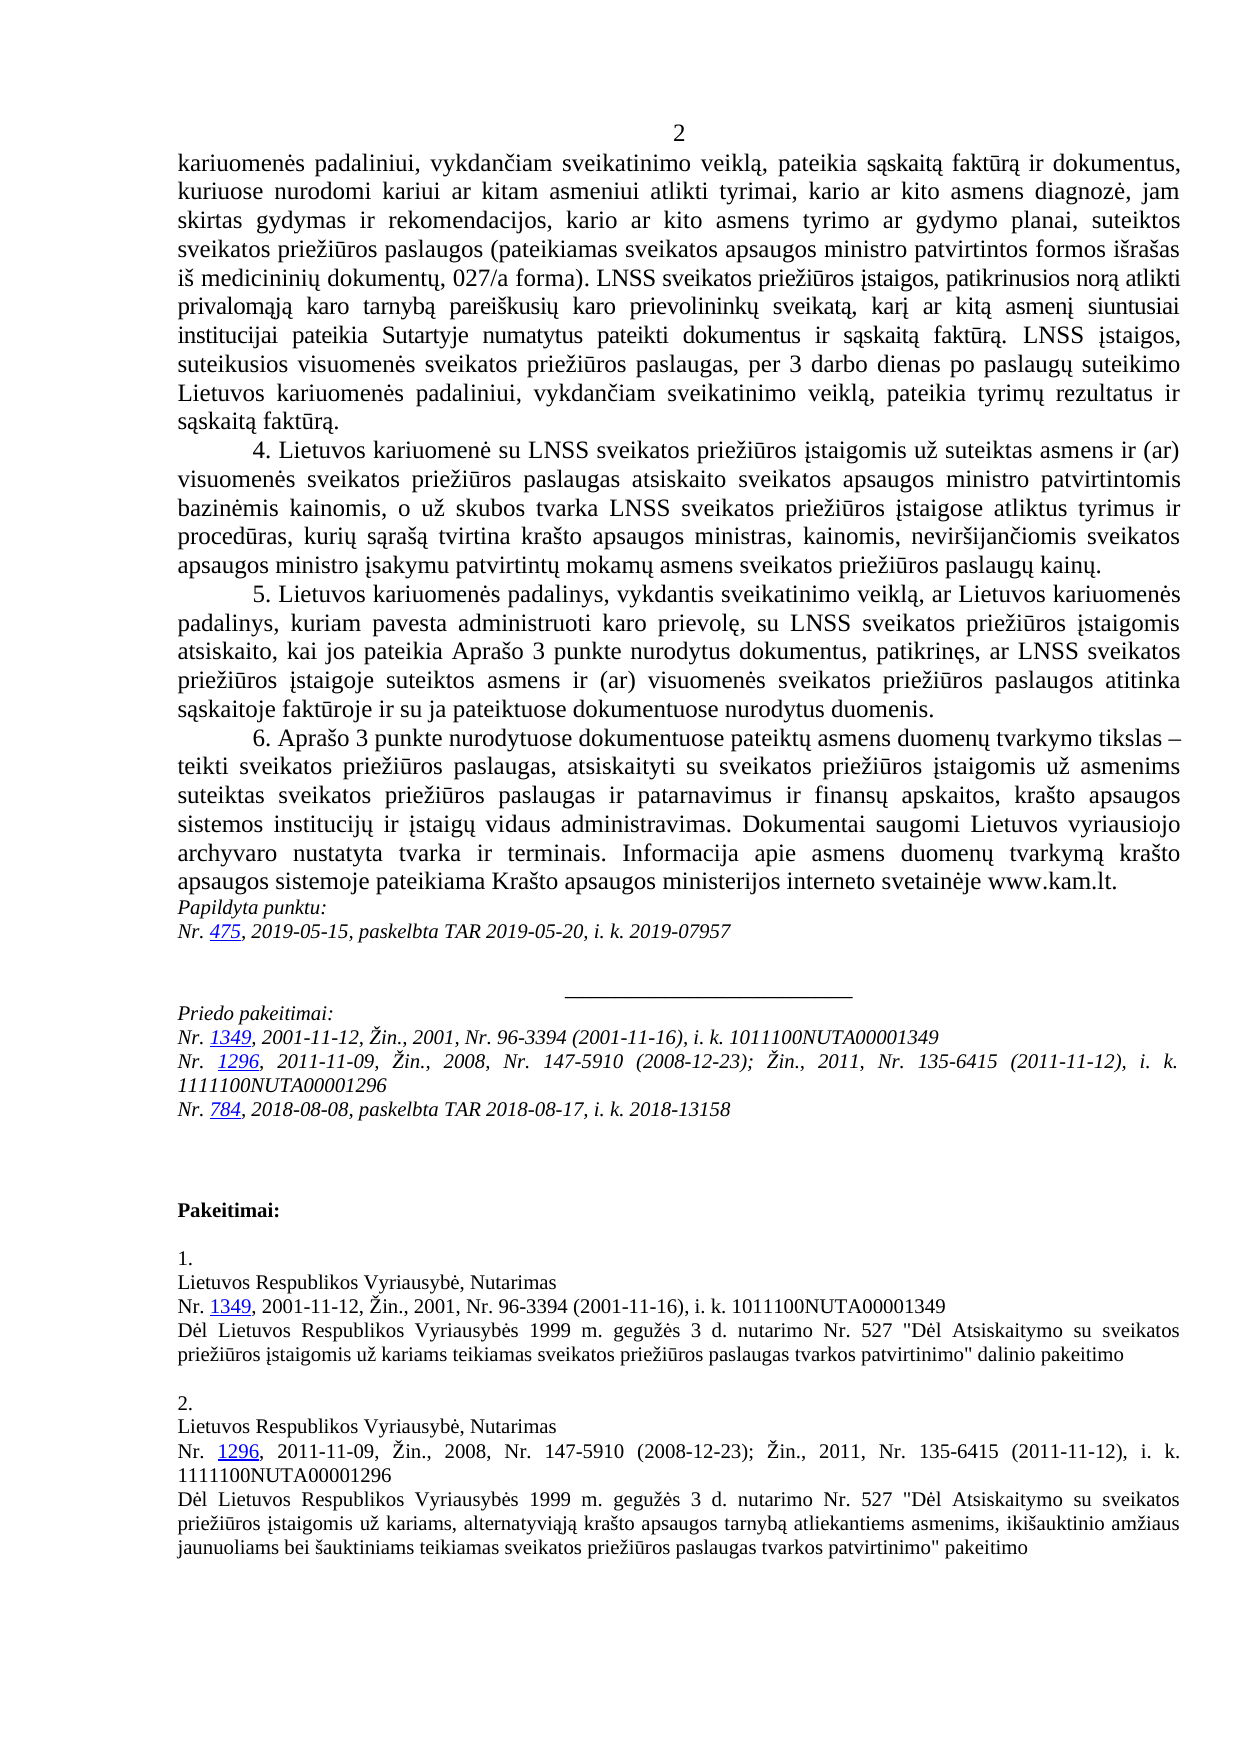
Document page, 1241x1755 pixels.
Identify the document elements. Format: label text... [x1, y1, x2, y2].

text 1. [177, 1246, 1181, 1270]
text Nr. 1296, 2011-11-09, Žin., 2008, Nr. 147-5910 (2008-12-23); Žin., 2011, Nr. 135-6415 (2011-11-12), i. k. 1111100NUTA00001296 [177, 1049, 1181, 1097]
text Nr. 1296, 2011-11-09, Žin., 2008, Nr. 147-5910 (2008-12-23); Žin., 2011, Nr. 135-6415 (2011-11-12), i. k. 1111100NUTA00001296 [177, 1438, 1181, 1487]
text 2. [177, 1390, 1181, 1414]
text Lietuvos Respublikos Vyriausybė, Nutarimas [177, 1414, 1181, 1438]
text 6. Aprašo 3 punkte nurodytuose dokumentuose pateiktų asmens duomenų tvarkymo tikslas – teikti sveikatos priežiūros paslaugas, atsiskaityti su sveikatos priežiūros įstaigomis už asmenims suteiktas sveikatos priežiūros paslaugas ir patarnavimus ir finansų apskaitos, krašto apsaugos sistemos institucijų ir įstaigų vidaus administravimas. Dokumentai saugomi Lietuvos vyriausiojo archyvaro nustatyta tvarka ir terminais. Informacija apie asmens duomenų tvarkymą krašto apsaugos sistemoje pateikiama Krašto apsaugos ministerijos interneto svetainėje www.kam.lt. [177, 723, 1181, 895]
text Priedo pakeitimai: [177, 1001, 1181, 1025]
text _______________________ [177, 972, 1181, 1001]
text Nr. 475, 2019-05-15, paskelbta TAR 2019-05-20, i. k. 2019-07957 [177, 919, 1181, 943]
text Nr. 1349, 2001-11-12, Žin., 2001, Nr. 96-3394 (2001-11-16), i. k. 1011100NUTA00001349 [177, 1025, 1181, 1049]
text Lietuvos Respublikos Vyriausybė, Nutarimas [177, 1270, 1181, 1294]
text Nr. 784, 2018-08-08, paskelbta TAR 2018-08-17, i. k. 2018-13158 [177, 1097, 1181, 1121]
text 5. Lietuvos kariuomenės padalinys, vykdantis sveikatinimo veiklą, ar Lietuvos kariuomenės padalinys, kuriam pavesta administruoti karo prievolę, su LNSS sveikatos priežiūros įstaigomis atsiskaito, kai jos pateikia Aprašo 3 punkte nurodytus dokumentus, patikrinęs, ar LNSS sveikatos priežiūros įstaigoje suteiktos asmens ir (ar) visuomenės sveikatos priežiūros paslaugos atitinka sąskaitoje faktūroje ir su ja pateiktuose dokumentuose nurodytus duomenis. [177, 579, 1181, 723]
text Nr. 1349, 2001-11-12, Žin., 2001, Nr. 96-3394 (2001-11-16), i. k. 1011100NUTA00001349 [177, 1294, 1181, 1318]
text kariuomenės padaliniui, vykdančiam sveikatinimo veiklą, pateikia sąskaitą faktūrą ir dokumentus, kuriuose nurodomi kariui ar kitam asmeniui atlikti tyrimai, kario ar kito asmens diagnozė, jam skirtas gydymas ir rekomendacijos, kario ar kito asmens tyrimo ar gydymo planai, suteiktos sveikatos priežiūros paslaugos (pateikiamas sveikatos apsaugos ministro patvirtintos formos išrašas iš medicininių dokumentų, 027/a forma). LNSS sveikatos priežiūros įstaigos, patikrinusios norą atlikti privalomąją karo tarnybą pareiškusių karo prievolininkų sveikatą, karį ar kitą asmenį siuntusiai institucijai pateikia Sutartyje numatytus pateikti dokumentus ir sąskaitą faktūrą. LNSS įstaigos, suteikusios visuomenės sveikatos priežiūros paslaugas, per 3 darbo dienas po paslaugų suteikimo Lietuvos kariuomenės padaliniui, vykdančiam sveikatinimo veiklą, pateikia tyrimų rezultatus ir sąskaitą faktūrą. [177, 148, 1181, 435]
text Papildyta punktu: [177, 895, 1181, 919]
text Dėl Lietuvos Respublikos Vyriausybės 1999 m. gegužės 3 d. nutarimo Nr. 527 "Dėl Atsiskaitymo su sveikatos priežiūros įstaigomis už kariams, alternatyviąją krašto apsaugos tarnybą atliekantiems asmenims, ikišauktinio amžiaus jaunuoliams bei šauktiniams teikiamas sveikatos priežiūros paslaugas tvarkos patvirtinimo" pakeitimo [177, 1487, 1181, 1559]
text Dėl Lietuvos Respublikos Vyriausybės 1999 m. gegužės 3 d. nutarimo Nr. 527 "Dėl Atsiskaitymo su sveikatos priežiūros įstaigomis už kariams teikiamas sveikatos priežiūros paslaugas tvarkos patvirtinimo" dalinio pakeitimo [177, 1318, 1181, 1366]
text Pakeitimai: [177, 1198, 1181, 1222]
text 4. Lietuvos kariuomenė su LNSS sveikatos priežiūros įstaigomis už suteiktas asmens ir (ar) visuomenės sveikatos priežiūros paslaugas atsiskaito sveikatos apsaugos ministro patvirtintomis bazinėmis kainomis, o už skubos tvarka LNSS sveikatos priežiūros įstaigose atliktus tyrimus ir procedūras, kurių sąrašą tvirtina krašto apsaugos ministras, kainomis, neviršijančiomis sveikatos apsaugos ministro įsakymu patvirtintų mokamų asmens sveikatos priežiūros paslaugų kainų. [177, 435, 1181, 579]
